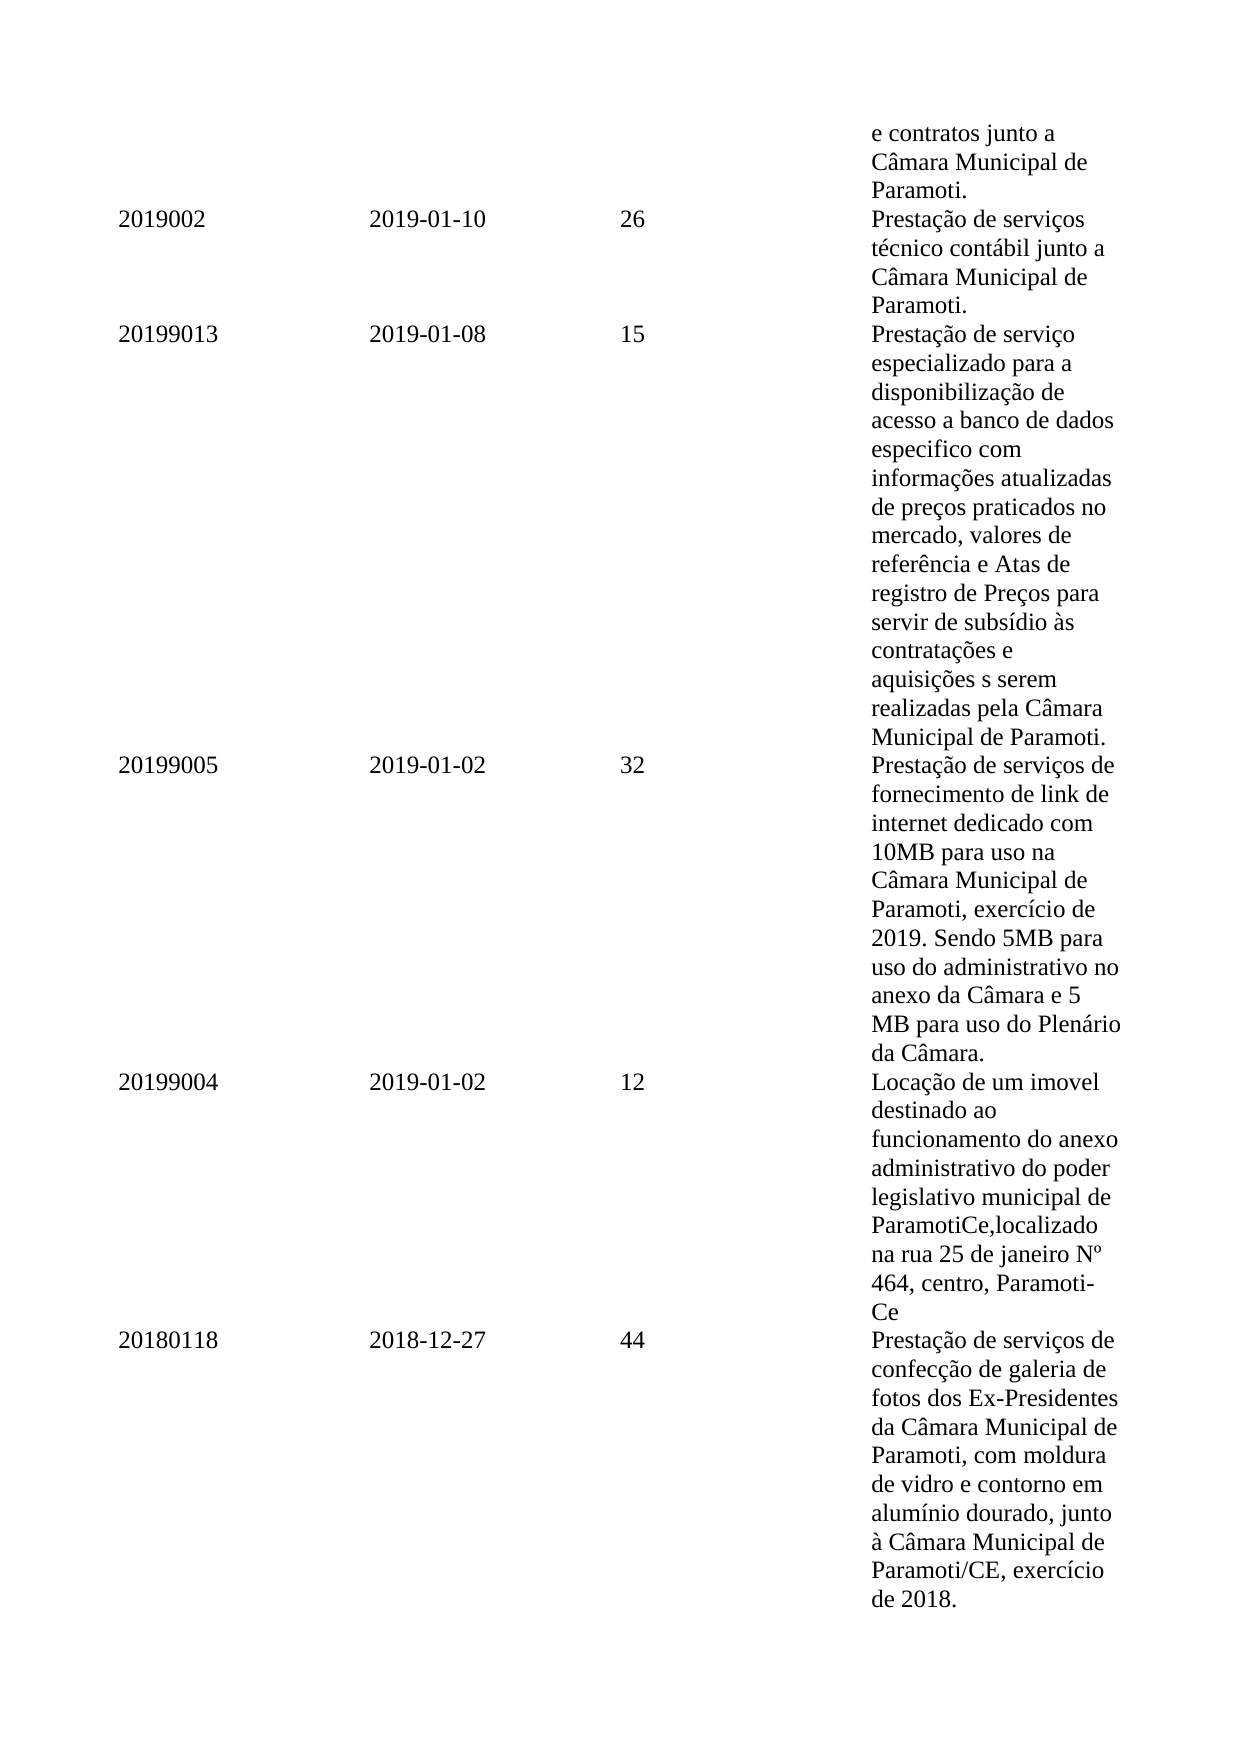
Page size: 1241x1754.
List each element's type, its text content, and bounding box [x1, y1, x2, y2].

table_cell 2019-01-02 [369, 751, 620, 1067]
table_cell 32 [620, 751, 871, 1067]
table_cell Locação de um imovel destinado ao funcionamento do anexo administrativo do poder legislativo municipal de ParamotiCe,localizado na rua 25 de janeiro Nº 464, centro, Paramoti-Ce [871, 1067, 1122, 1326]
table_cell 2019-01-08 [369, 319, 620, 751]
table_cell 20180118 [118, 1326, 369, 1613]
table_cell [620, 118, 871, 204]
table_cell 20199004 [118, 1067, 369, 1326]
table_cell Prestação de serviços técnico contábil junto a Câmara Municipal de Paramoti. [871, 204, 1122, 319]
table_cell 12 [620, 1067, 871, 1326]
table_cell e contratos junto a Câmara Municipal de Paramoti. [871, 118, 1122, 204]
table_cell 2019002 [118, 204, 369, 319]
table_cell Prestação de serviço especializado para a disponibilização de acesso a banco de dados especifico com informações atualizadas de preços praticados no mercado, valores de referência e Atas de registro de Preços para servir de subsídio às contratações e aquisições s serem realizadas pela Câmara Municipal de Paramoti. [871, 319, 1122, 751]
table_cell 20199005 [118, 751, 369, 1067]
table_cell 20199013 [118, 319, 369, 751]
table_cell 2019-01-02 [369, 1067, 620, 1326]
table_cell 2018-12-27 [369, 1326, 620, 1613]
table_cell [369, 118, 620, 204]
table_cell [118, 118, 369, 204]
table_cell Prestação de serviços de confecção de galeria de fotos dos Ex-Presidentes da Câmara Municipal de Paramoti, com moldura de vidro e contorno em alumínio dourado, junto à Câmara Municipal de Paramoti/CE, exercício de 2018. [871, 1326, 1122, 1613]
table_cell 2019-01-10 [369, 204, 620, 319]
table_cell 44 [620, 1326, 871, 1613]
table_cell 15 [620, 319, 871, 751]
table_cell 26 [620, 204, 871, 319]
table_cell Prestação de serviços de fornecimento de link de internet dedicado com 10MB para uso na Câmara Municipal de Paramoti, exercício de 2019. Sendo 5MB para uso do administrativo no anexo da Câmara e 5 MB para uso do Plenário da Câmara. [871, 751, 1122, 1067]
